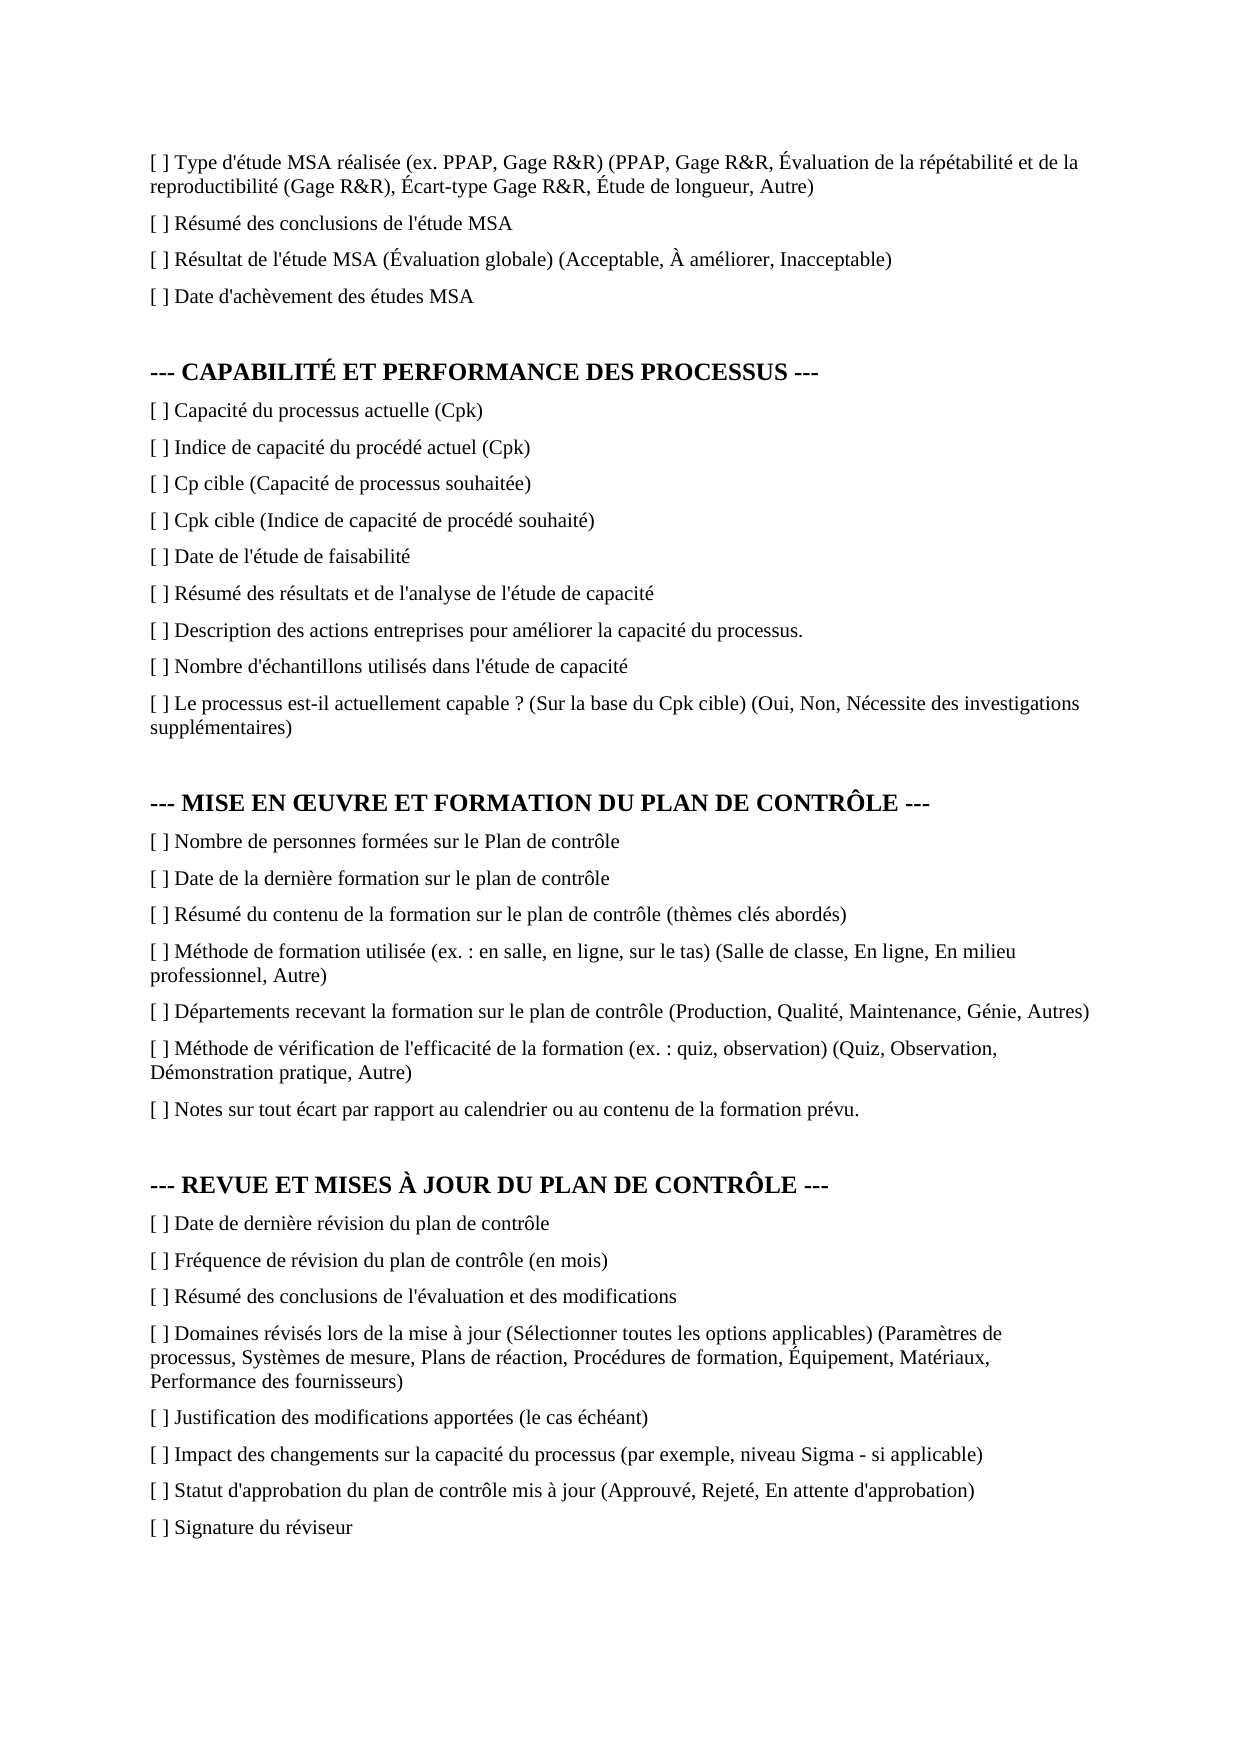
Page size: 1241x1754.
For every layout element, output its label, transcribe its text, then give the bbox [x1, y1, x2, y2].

text [ ] Méthode de vérification de l'efficacité de la formation (ex. : quiz, observation) (Quiz, Observation, Démonstration pratique, Autre) [150, 1036, 1090, 1084]
text [ ] Date de l'étude de faisabilité [150, 544, 1090, 568]
text [ ] Cpk cible (Indice de capacité de procédé souhaité) [150, 508, 1090, 532]
text [ ] Notes sur tout écart par rapport au calendrier ou au contenu de la formation prévu. [150, 1097, 1090, 1121]
text [ ] Méthode de formation utilisée (ex. : en salle, en ligne, sur le tas) (Salle de classe, En ligne, En milieu professionnel, Autre) [150, 939, 1090, 987]
text [ ] Résumé du contenu de la formation sur le plan de contrôle (thèmes clés abordés) [150, 902, 1090, 926]
text [ ] Cp cible (Capacité de processus souhaitée) [150, 471, 1090, 495]
text [ ] Capacité du processus actuelle (Cpk) [150, 398, 1090, 422]
text [ ] Le processus est-il actuellement capable ? (Sur la base du Cpk cible) (Oui, Non, Nécessite des investigations supplémentaires) [150, 691, 1090, 739]
text [ ] Type d'étude MSA réalisée (ex. PPAP, Gage R&R) (PPAP, Gage R&R, Évaluation de la répétabilité et de la reproductibilité (Gage R&R), Écart-type Gage R&R, Étude de longueur, Autre) [150, 150, 1090, 198]
text --- REVUE ET MISES À JOUR DU PLAN DE CONTRÔLE --- [150, 1170, 1090, 1198]
text [ ] Date de la dernière formation sur le plan de contrôle [150, 866, 1090, 890]
text [ ] Résumé des conclusions de l'évaluation et des modifications [150, 1284, 1090, 1308]
text [ ] Fréquence de révision du plan de contrôle (en mois) [150, 1247, 1090, 1272]
text [ ] Nombre de personnes formées sur le Plan de contrôle [150, 829, 1090, 853]
text [ ] Signature du réviseur [150, 1515, 1090, 1539]
text [ ] Résumé des conclusions de l'étude MSA [150, 211, 1090, 235]
text --- CAPABILITÉ ET PERFORMANCE DES PROCESSUS --- [150, 357, 1090, 386]
text [ ] Indice de capacité du procédé actuel (Cpk) [150, 435, 1090, 459]
text [ ] Résumé des résultats et de l'analyse de l'étude de capacité [150, 581, 1090, 605]
text [ ] Description des actions entreprises pour améliorer la capacité du processus. [150, 617, 1090, 642]
text --- MISE EN ŒUVRE ET FORMATION DU PLAN DE CONTRÔLE --- [150, 788, 1090, 817]
text [ ] Date de dernière révision du plan de contrôle [150, 1211, 1090, 1235]
text [ ] Impact des changements sur la capacité du processus (par exemple, niveau Sigma - si applicable) [150, 1442, 1090, 1466]
text [ ] Résultat de l'étude MSA (Évaluation globale) (Acceptable, À améliorer, Inacceptable) [150, 247, 1090, 271]
text [ ] Départements recevant la formation sur le plan de contrôle (Production, Qualité, Maintenance, Génie, Autres) [150, 999, 1090, 1023]
text [ ] Nombre d'échantillons utilisés dans l'étude de capacité [150, 654, 1090, 678]
text [ ] Date d'achèvement des études MSA [150, 284, 1090, 308]
text [ ] Domaines révisés lors de la mise à jour (Sélectionner toutes les options applicables) (Paramètres de processus, Systèmes de mesure, Plans de réaction, Procédures de formation, Équipement, Matériaux, Performance des fournisseurs) [150, 1321, 1090, 1393]
text [ ] Justification des modifications apportées (le cas échéant) [150, 1405, 1090, 1429]
text [ ] Statut d'approbation du plan de contrôle mis à jour (Approuvé, Rejeté, En attente d'approbation) [150, 1478, 1090, 1502]
